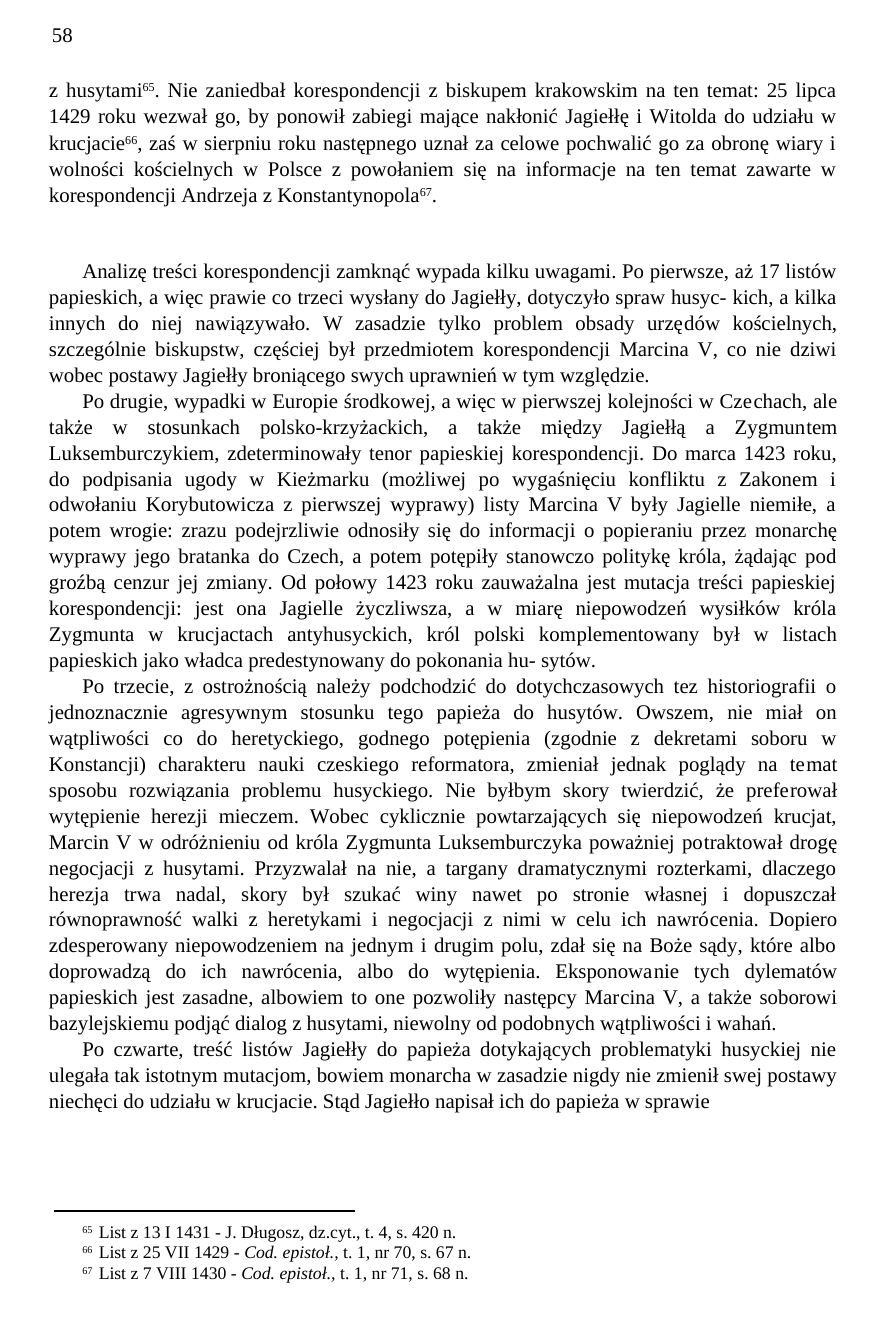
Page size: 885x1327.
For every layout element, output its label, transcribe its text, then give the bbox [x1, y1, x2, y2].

text Po trzecie, z ostrożnością należy podchodzić do dotychczasowych tez historiografii o jednoznacznie agresywnym stosunku tego papieża do husytów. Owszem, nie miał on wątpliwości co do heretyckiego, godnego potępienia (zgodnie z dekretami soboru w Konstancji) charakteru nauki czeskiego reformatora, zmieniał jednak poglądy na te­mat sposobu rozwiązania problemu husyckiego. Nie byłbym skory twierdzić, że prefe­rował wytępienie herezji mieczem. Wobec cyklicznie powtarzających się niepowodzeń krucjat, Marcin V w odróżnieniu od króla Zygmunta Luksemburczyka poważniej po­traktował drogę negocjacji z husytami. Przyzwalał na nie, a targany dramatycznymi rozterkami, dlaczego herezja trwa nadal, skory był szukać winy nawet po stronie własnej i dopuszczał równoprawność walki z heretykami i negocjacji z nimi w celu ich nawró­cenia. Dopiero zdesperowany niepowodzeniem na jednym i drugim polu, zdał się na Boże sądy, które albo doprowadzą do ich nawrócenia, albo do wytępienia. Eksponowa­nie tych dylematów papieskich jest zasadne, albowiem to one pozwoliły następcy Mar­cina V, a także soborowi bazylejskiemu podjąć dialog z husytami, niewolny od podob­nych wątpliwości i wahań. [49, 674, 837, 1035]
text Po czwarte, treść listów Jagiełły do papieża dotykających problematyki husyckiej nie ulegała tak istotnym mutacjom, bowiem monarcha w zasadzie nigdy nie zmienił swej postawy niechęci do udziału w krucjacie. Stąd Jagiełło napisał ich do papieża w sprawie [49, 1037, 837, 1113]
text 58 [52, 23, 77, 47]
text Analizę treści korespondencji zamknąć wypada kilku uwagami. Po pierwsze, aż 17 listów papieskich, a więc prawie co trzeci wysłany do Jagiełły, dotyczyło spraw husyc- kich, a kilka innych do niej nawiązywało. W zasadzie tylko problem obsady urzę­dów kościelnych, szczególnie biskupstw, częściej był przedmiotem korespondencji Marcina V, co nie dziwi wobec postawy Jagiełły broniącego swych uprawnień w tym względzie. [49, 259, 837, 387]
text 65 List z 13 I 1431 - J. Długosz, dz.cyt., t. 4, s. 420 n. [49, 1222, 837, 1242]
text Po drugie, wypadki w Europie środkowej, a więc w pierwszej kolejności w Cze­chach, ale także w stosunkach polsko-krzyżackich, a także między Jagiełłą a Zygmun­tem Luksemburczykiem, zdeterminowały tenor papieskiej korespondencji. Do marca 1423 roku, do podpisania ugody w Kieżmarku (możliwej po wygaśnięciu konfliktu z Zakonem i odwołaniu Korybutowicza z pierwszej wyprawy) listy Marcina V były Jagielle niemiłe, a potem wrogie: zrazu podejrzliwie odnosiły się do informacji o popie­raniu przez monarchę wyprawy jego bratanka do Czech, a potem potępiły stanowczo politykę króla, żądając pod groźbą cenzur jej zmiany. Od połowy 1423 roku zauważalna jest mutacja treści papieskiej korespondencji: jest ona Jagielle życzliwsza, a w miarę niepowodzeń wysiłków króla Zygmunta w krucjactach antyhusyckich, król polski kom­plementowany był w listach papieskich jako władca predestynowany do pokonania hu- sytów. [49, 389, 837, 672]
text 67 List z 7 VIII 1430 - Cod. epistoł., t. 1, nr 71, s. 68 n. [49, 1263, 837, 1283]
text z husytami65. Nie zaniedbał korespondencji z biskupem krakowskim na ten temat: 25 lipca 1429 roku wezwał go, by ponowił zabiegi mające nakłonić Jagiełłę i Witolda do udziału w krucjacie66, zaś w sierpniu roku następnego uznał za celowe pochwalić go za obronę wiary i wolności kościelnych w Polsce z powołaniem się na informacje na ten temat zawarte w korespondencji Andrzeja z Konstantynopola67. [49, 78, 837, 207]
text 66 List z 25 VII 1429 - Cod. epistoł., t. 1, nr 70, s. 67 n. [49, 1242, 837, 1262]
